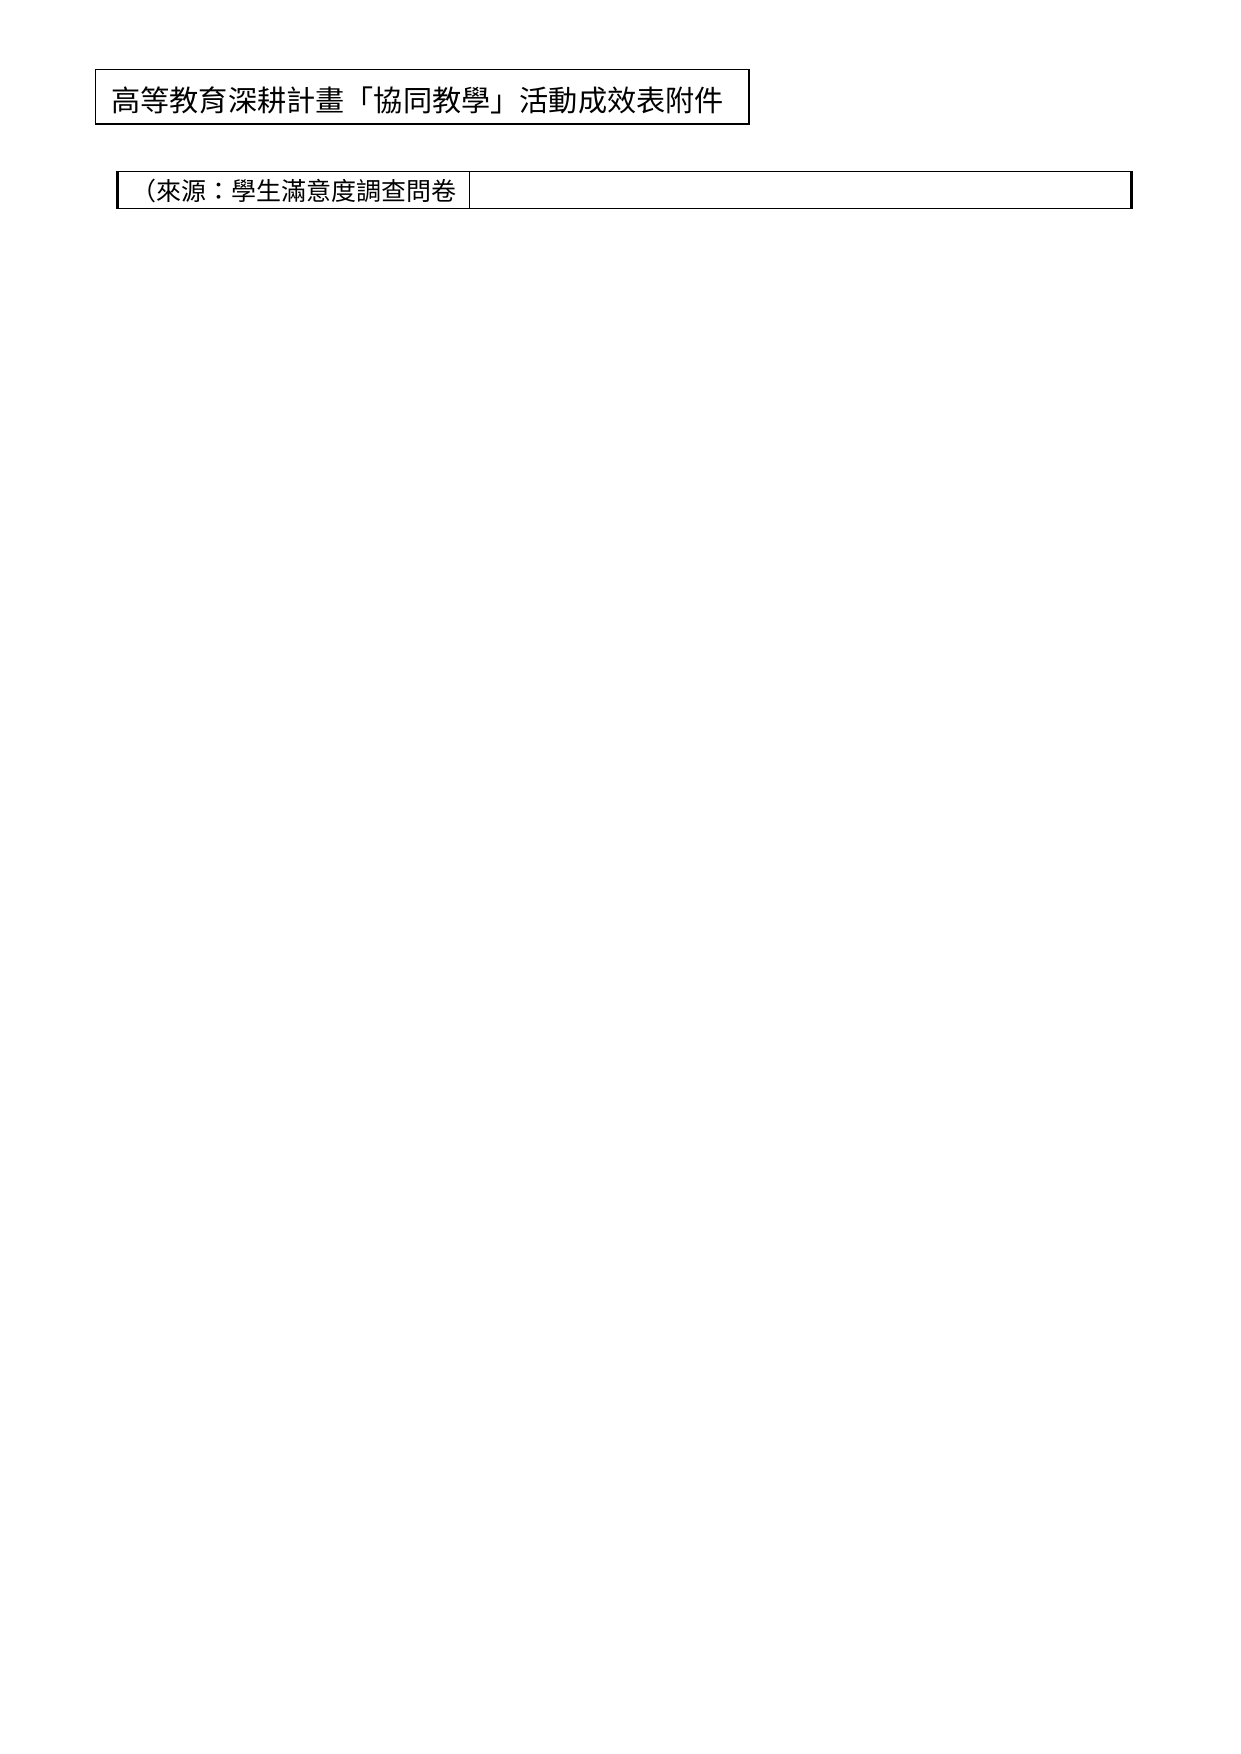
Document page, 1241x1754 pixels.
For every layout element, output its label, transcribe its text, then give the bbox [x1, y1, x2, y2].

table_cell （來源：學生滿意度調查問卷 [119, 172, 469, 208]
table_cell [470, 172, 1130, 208]
